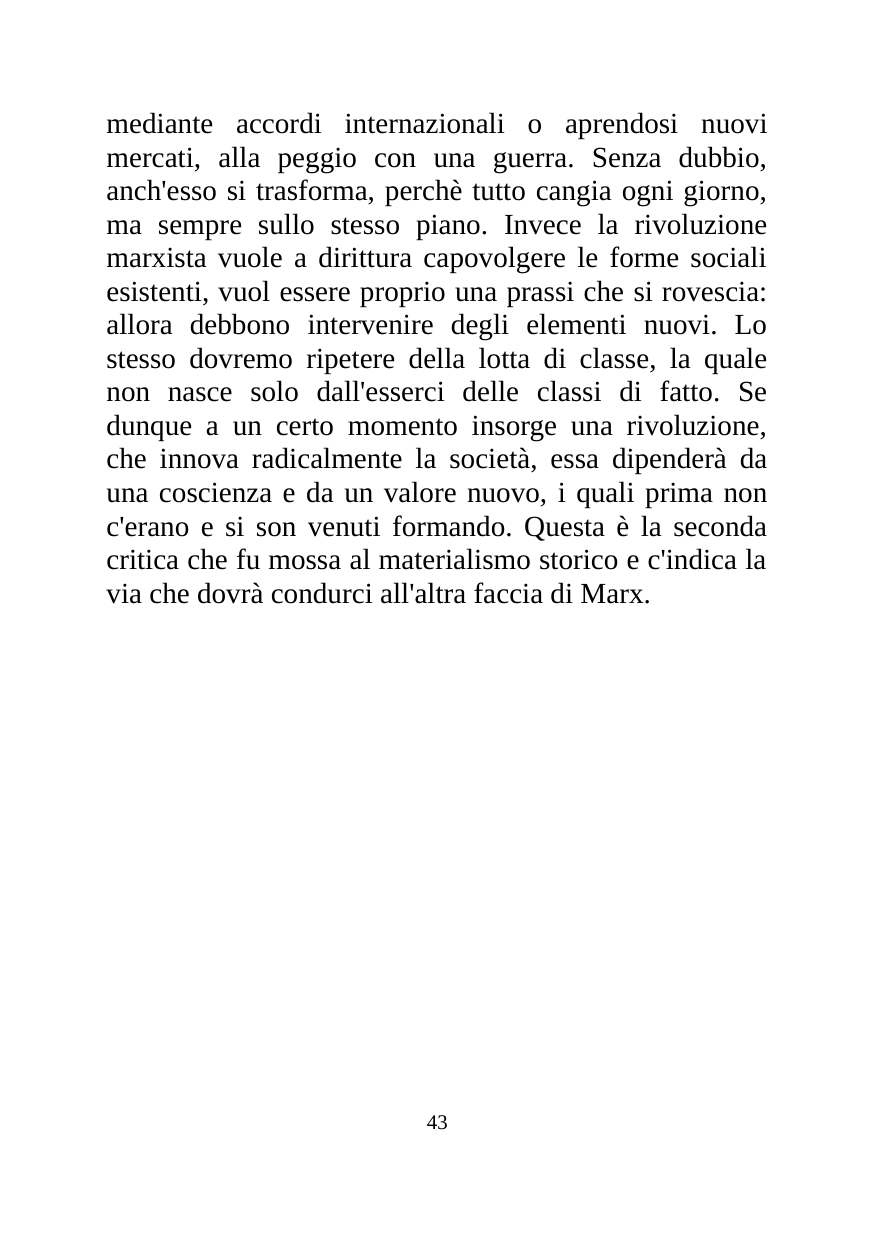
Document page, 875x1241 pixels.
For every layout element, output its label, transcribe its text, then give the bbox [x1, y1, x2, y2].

text mediante accordi internazionali o aprendosi nuovi mercati, alla peggio con una guerra. Senza dubbio, anch'esso si trasforma, perchè tutto cangia ogni giorno, ma sempre sullo stesso piano. Invece la rivoluzione marxista vuole a dirittura capovolgere le forme sociali esistenti, vuol essere proprio una prassi che si rovescia: allora debbono intervenire degli elementi nuovi. Lo stesso dovremo ripetere della lotta di classe, la quale non nasce solo dall'esserci delle classi di fatto. Se dunque a un certo momento insorge una rivoluzione, che innova radicalmente la società, essa dipenderà da una coscienza e da un valore nuovo, i quali prima non c'erano e si son venuti formando. Questa è la seconda critica che fu mossa al materialismo storico e c'indica la via che dovrà condurci all'altra faccia di Marx. [106, 106, 768, 609]
